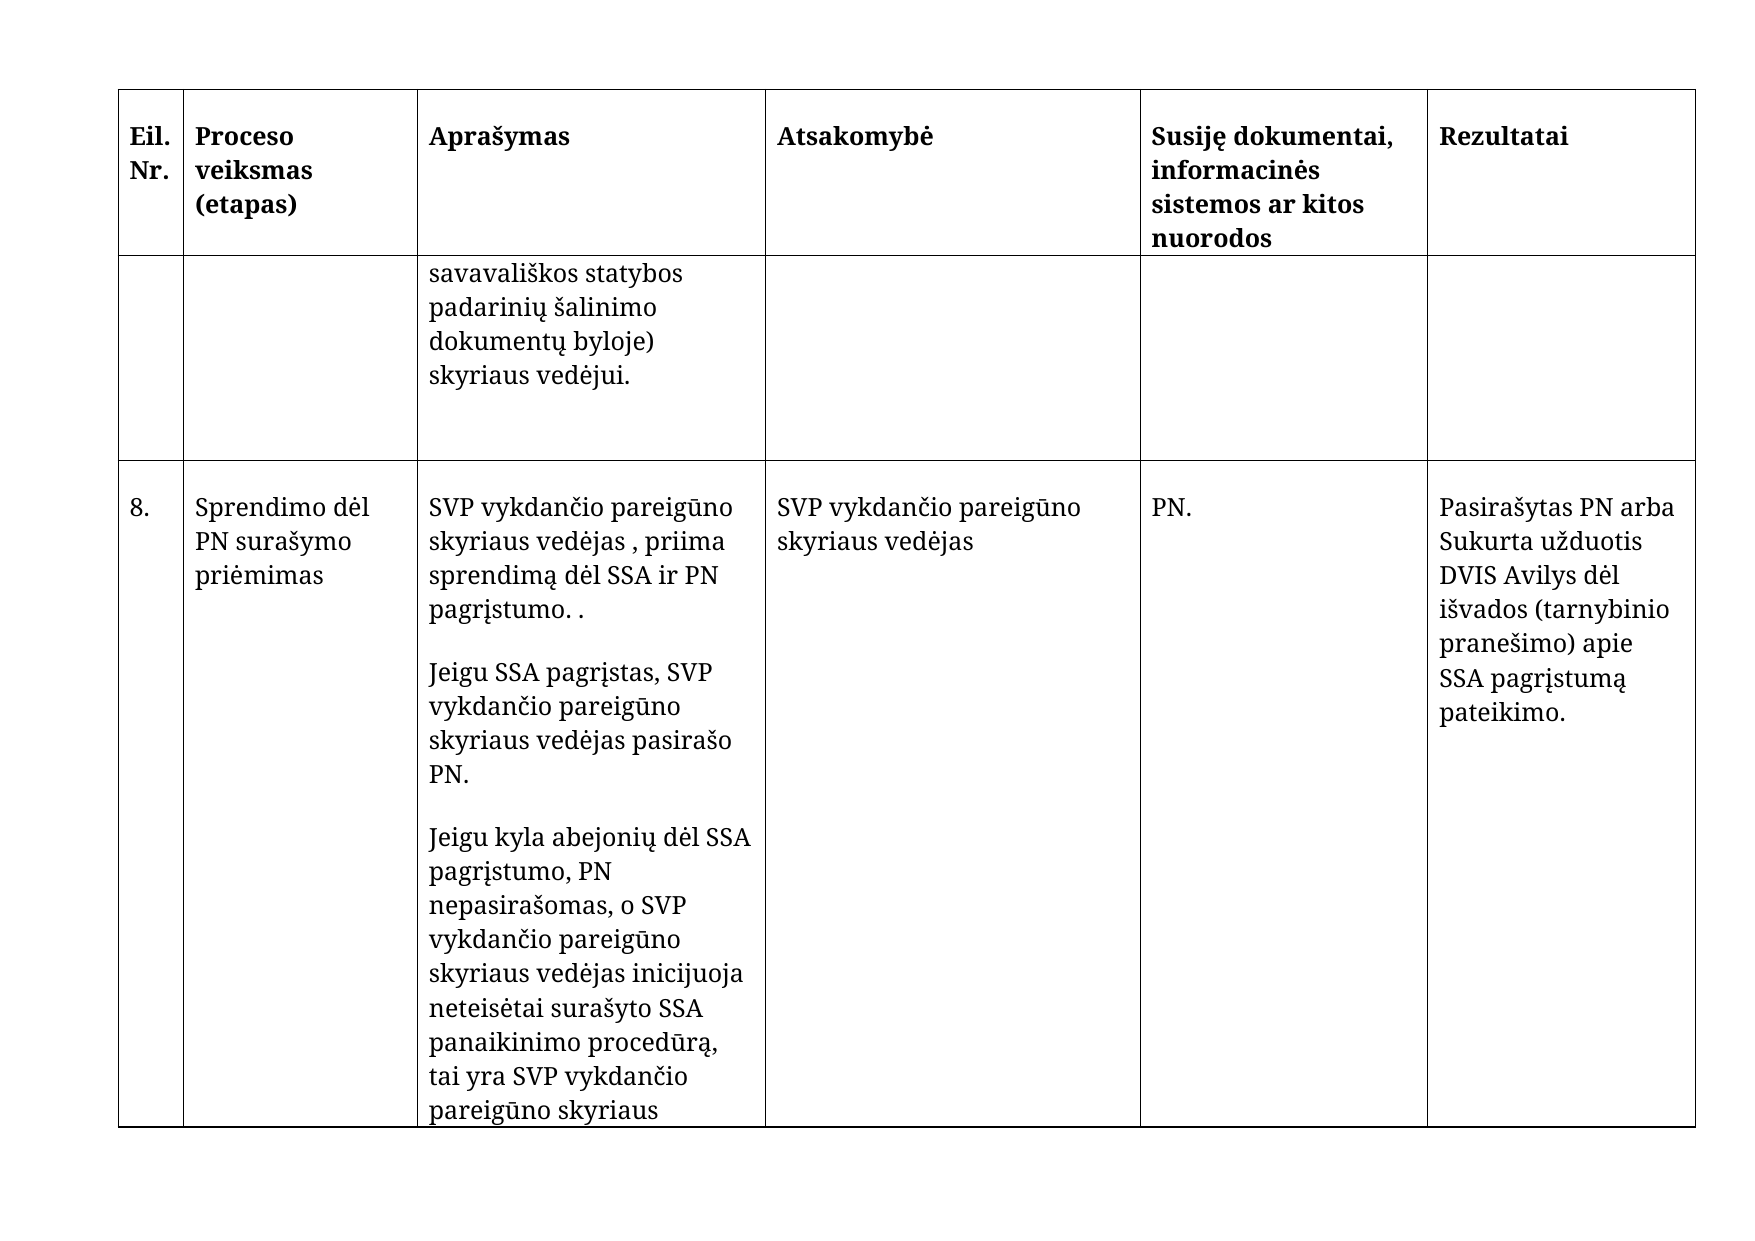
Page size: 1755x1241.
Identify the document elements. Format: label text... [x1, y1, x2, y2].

table_cell Pasirašytas PN arba Sukurta užduotis DVIS Avilys dėl išvados (tarnybinio pranešimo) apie SSA pagrįstumą pateikimo. [1428, 461, 1695, 1126]
table_header Proceso veiksmas (etapas) [184, 90, 417, 255]
table_cell [1141, 256, 1427, 460]
table_cell SVP vykdančio pareigūno skyriaus vedėjas [766, 461, 1140, 1126]
table_header Eil. Nr. [119, 90, 183, 255]
table_cell [119, 256, 183, 460]
table_cell [766, 256, 1140, 460]
table_header Susiję dokumentai, informacinės sistemos ar kitos nuorodos [1141, 90, 1427, 255]
table_cell Sprendimo dėl PN surašymo priėmimas [184, 461, 417, 1126]
table_cell 8. [119, 461, 183, 1126]
table_cell PN. [1141, 461, 1427, 1126]
table_cell [184, 256, 417, 460]
table_header Atsakomybė [766, 90, 1140, 255]
table_header Rezultatai [1428, 90, 1695, 255]
table_header Aprašymas [418, 90, 765, 255]
table_cell [1428, 256, 1695, 460]
table_cell savavališkos statybos padarinių šalinimo dokumentų byloje) skyriaus vedėjui. [418, 256, 765, 460]
table_cell SVP vykdančio pareigūno skyriaus vedėjas , priima sprendimą dėl SSA ir PN pagrįstumo. . Jeigu SSA pagrįstas, SVP vykdančio pareigūno skyriaus vedėjas pasirašo PN. Jeigu kyla abejonių dėl SSA pagrįstumo, PN nepasirašomas, o SVP vykdančio pareigūno skyriaus vedėjas inicijuoja neteisėtai surašyto SSA panaikinimo procedūrą, tai yra SVP vykdančio pareigūno skyriaus [418, 461, 765, 1126]
